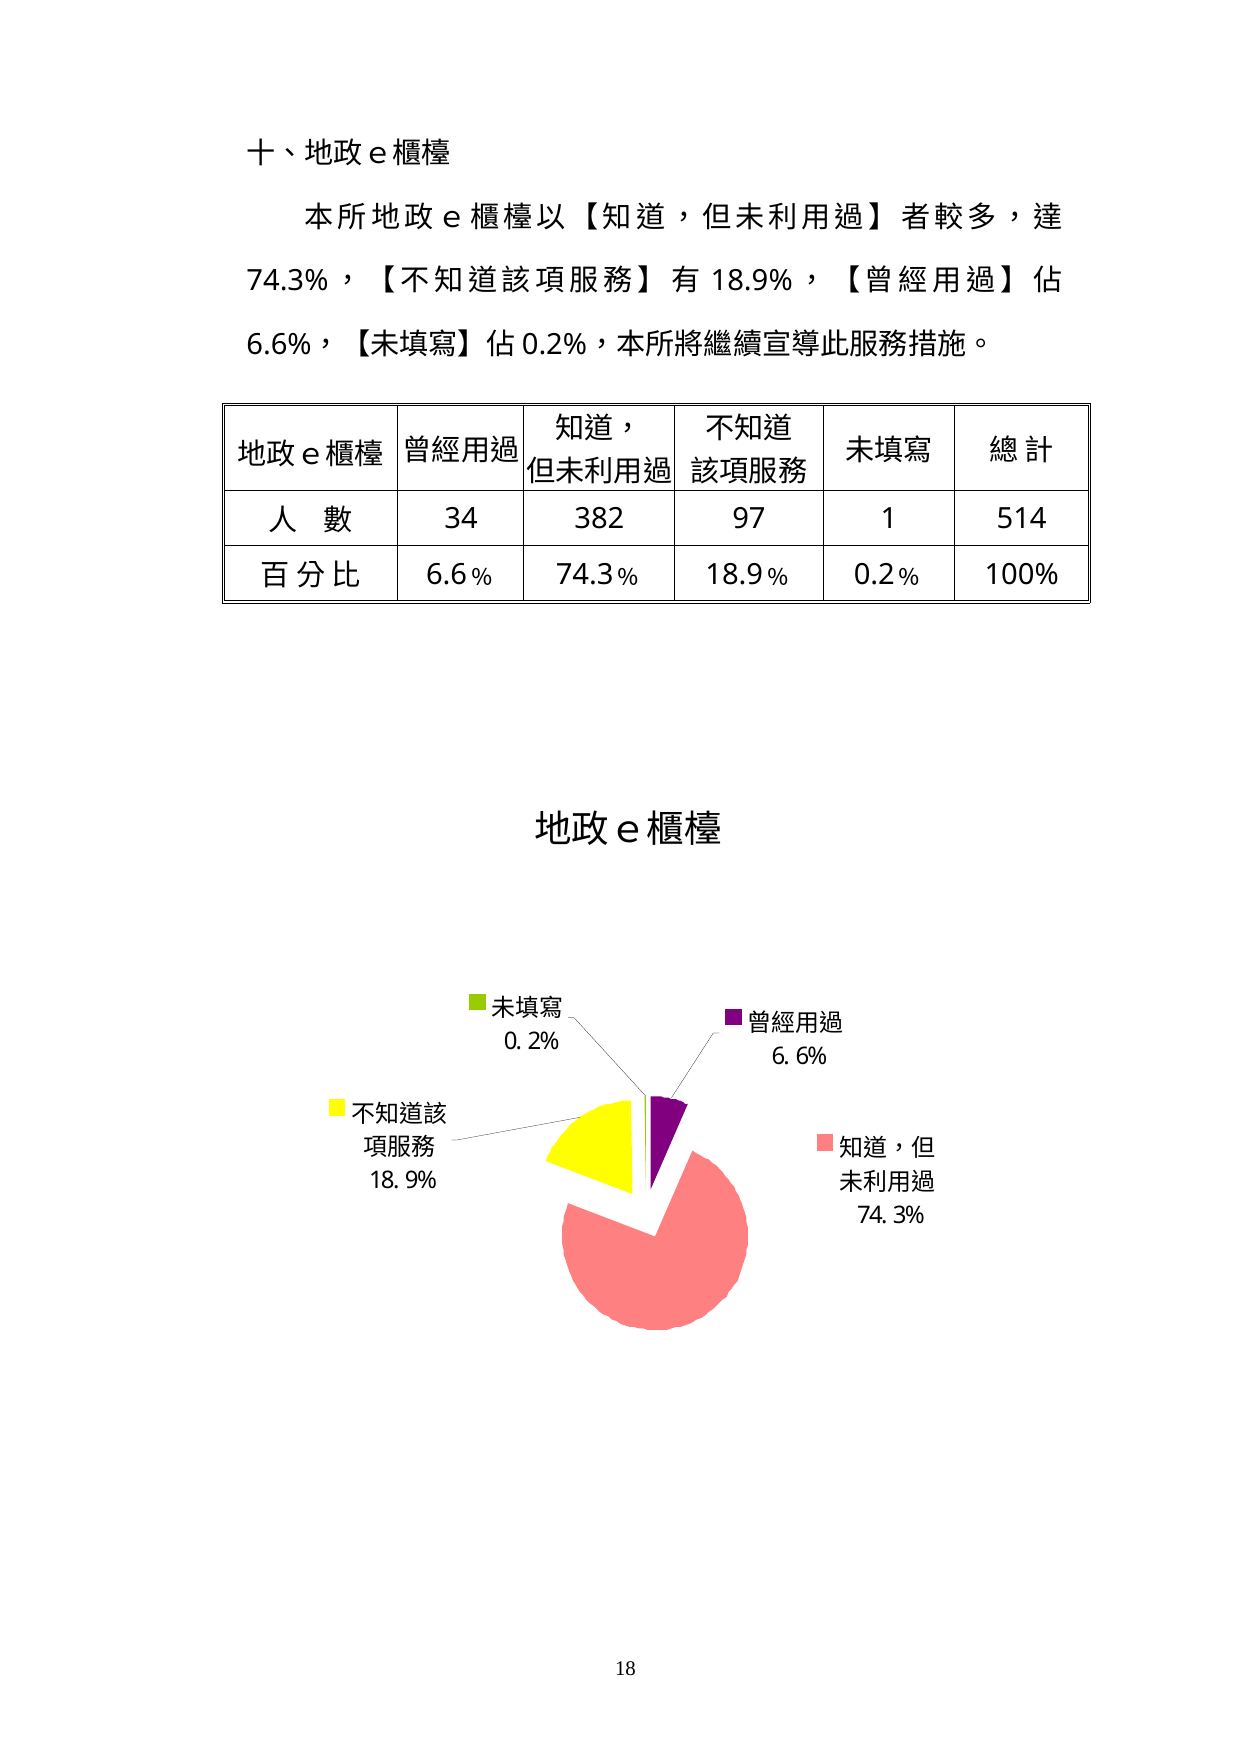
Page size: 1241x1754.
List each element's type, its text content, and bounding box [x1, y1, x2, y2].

table_cell 6.6﹪ [398, 546, 523, 600]
table_cell 1 [824, 491, 954, 544]
text 地政ｅ櫃檯 [466, 799, 789, 853]
table_cell 382 [524, 491, 674, 544]
table_cell 34 [398, 491, 523, 544]
text 十、地政ｅ櫃檯 [246, 130, 1063, 172]
table_header 曾經用過 [398, 406, 523, 490]
table_cell 514 [955, 491, 1088, 544]
table_cell 18.9﹪ [675, 546, 823, 600]
table_cell 人 數 [225, 491, 397, 544]
table_header 地政ｅ櫃檯 [225, 406, 397, 490]
table_cell 百 分 比 [225, 546, 397, 600]
table_header 未填寫 [824, 406, 954, 490]
table_cell 100% [955, 546, 1088, 600]
table_cell 0.2﹪ [824, 546, 954, 600]
table_header 知道， 但未利用過 [524, 406, 674, 490]
table_header 總 計 [955, 406, 1088, 490]
table_cell 74.3﹪ [524, 546, 674, 600]
table_header 不知道 該項服務 [675, 406, 823, 490]
text 本所地政ｅ櫃檯以【知道，但未利用過】者較多，達74.3%，【不知道該項服務】有18.9%，【曾經用過】佔6.6%，【未填寫】佔0.2%，本所將繼續宣導此服務措施。 [246, 193, 1063, 363]
table_cell 97 [675, 491, 823, 544]
